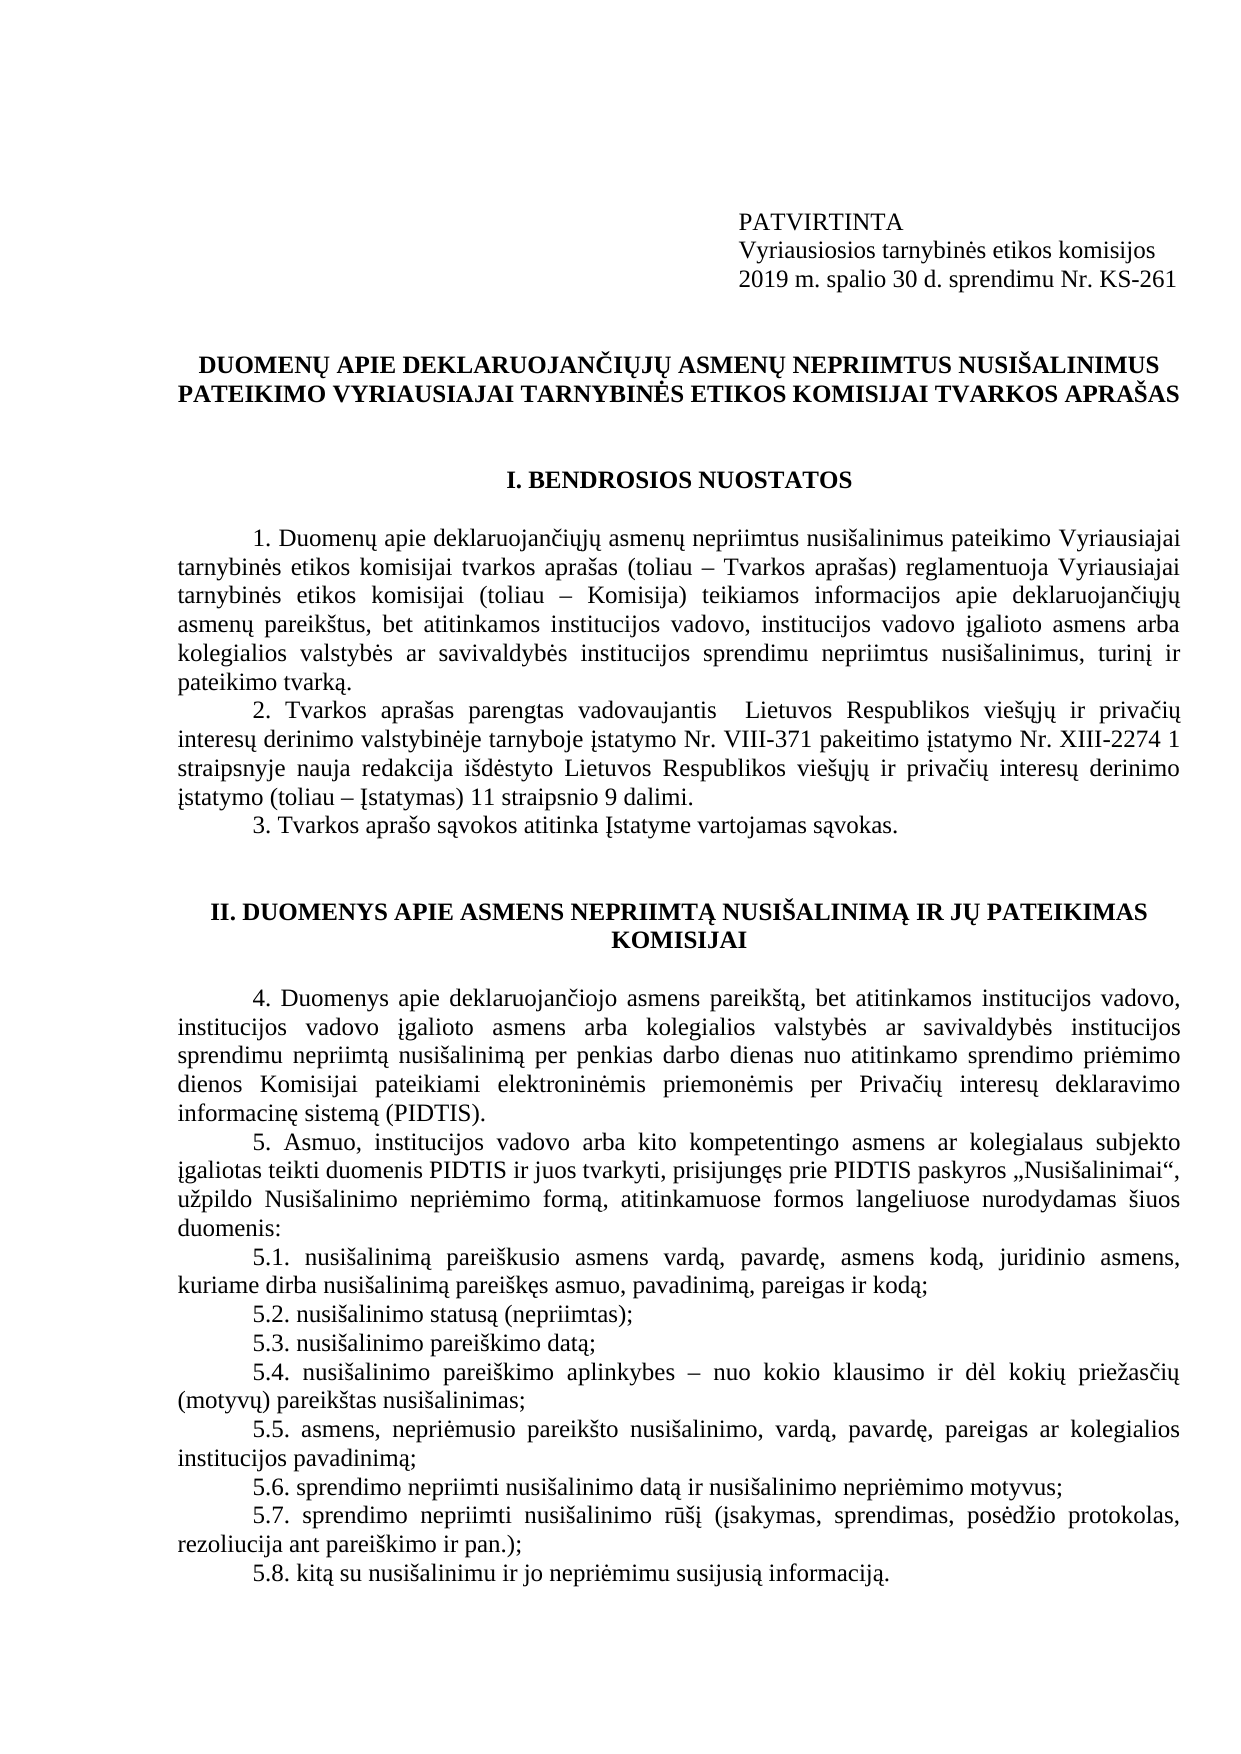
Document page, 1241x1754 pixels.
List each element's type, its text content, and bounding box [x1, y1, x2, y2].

text 5.2. nusišalinimo statusą (nepriimtas); [177, 1299, 1181, 1328]
text 5.6. sprendimo nepriimti nusišalinimo datą ir nusišalinimo nepriėmimo motyvus; [177, 1472, 1181, 1500]
text 5.7. sprendimo nepriimti nusišalinimo rūšį (įsakymas, sprendimas, posėdžio protokolas, rezoliucija ant pareiškimo ir pan.); [177, 1500, 1181, 1558]
text 5.8. kitą su nusišalinimu ir jo nepriėmimu susijusią informaciją. [177, 1558, 1181, 1587]
text 4. Duomenys apie deklaruojančiojo asmens pareikštą, bet atitinkamos institucijos vadovo, institucijos vadovo įgalioto asmens arba kolegialios valstybės ar savivaldybės institucijos sprendimu nepriimtą nusišalinimą per penkias darbo dienas nuo atitinkamo sprendimo priėmimo dienos Komisijai pateikiami elektroninėmis priemonėmis per Privačių interesų deklaravimo informacinę sistemą (PIDTIS). [177, 983, 1181, 1127]
text 5.5. asmens, nepriėmusio pareikšto nusišalinimo, vardą, pavardę, pareigas ar kolegialios institucijos pavadinimą; [177, 1414, 1181, 1472]
text 2. Tvarkos aprašas parengtas vadovaujantis Lietuvos Respublikos viešųjų ir privačių interesų derinimo valstybinėje tarnyboje įstatymo Nr. VIII-371 pakeitimo įstatymo Nr. XIII-2274 1 straipsnyje nauja redakcija išdėstyto Lietuvos Respublikos viešųjų ir privačių interesų derinimo įstatymo (toliau – Įstatymas) 11 straipsnio 9 dalimi. [177, 695, 1181, 810]
text Vyriausiosios tarnybinės etikos komisijos [738, 235, 1240, 264]
text DUOMENŲ APIE DEKLARUOJANČIŲJŲ ASMENŲ NEPRIIMTUS NUSIŠALINIMUS PATEIKIMO VYRIAUSIAJAI TARNYBINĖS ETIKOS KOMISIJAI TVARKOS APRAŠAS [177, 350, 1181, 408]
text I. BENDROSIOS NUOSTATOS [177, 465, 1181, 494]
text II. DUOMENYS APIE ASMENS NEPRIIMTĄ NUSIŠALINIMĄ IR JŲ PATEIKIMAS KOMISIJAI [177, 897, 1181, 954]
text 5. Asmuo, institucijos vadovo arba kito kompetentingo asmens ar kolegialaus subjekto įgaliotas teikti duomenis PIDTIS ir juos tvarkyti, prisijungęs prie PIDTIS paskyros „Nusišalinimai“, užpildo Nusišalinimo nepriėmimo formą, atitinkamuose formos langeliuose nurodydamas šiuos duomenis: [177, 1127, 1181, 1242]
text PATVIRTINTA [738, 207, 1240, 235]
text 5.3. nusišalinimo pareiškimo datą; [177, 1328, 1181, 1357]
text 3. Tvarkos aprašo sąvokos atitinka Įstatyme vartojamas sąvokas. [177, 810, 1181, 839]
text 2019 m. spalio 30 d. sprendimu Nr. KS-261 [738, 264, 1240, 293]
text 1. Duomenų apie deklaruojančiųjų asmenų nepriimtus nusišalinimus pateikimo Vyriausiajai tarnybinės etikos komisijai tvarkos aprašas (toliau – Tvarkos aprašas) reglamentuoja Vyriausiajai tarnybinės etikos komisijai (toliau – Komisija) teikiamos informacijos apie deklaruojančiųjų asmenų pareikštus, bet atitinkamos institucijos vadovo, institucijos vadovo įgalioto asmens arba kolegialios valstybės ar savivaldybės institucijos sprendimu nepriimtus nusišalinimus, turinį ir pateikimo tvarką. [177, 523, 1181, 695]
text 5.4. nusišalinimo pareiškimo aplinkybes – nuo kokio klausimo ir dėl kokių priežasčių (motyvų) pareikštas nusišalinimas; [177, 1357, 1181, 1414]
text 5.1. nusišalinimą pareiškusio asmens vardą, pavardę, asmens kodą, juridinio asmens, kuriame dirba nusišalinimą pareiškęs asmuo, pavadinimą, pareigas ir kodą; [177, 1242, 1181, 1299]
